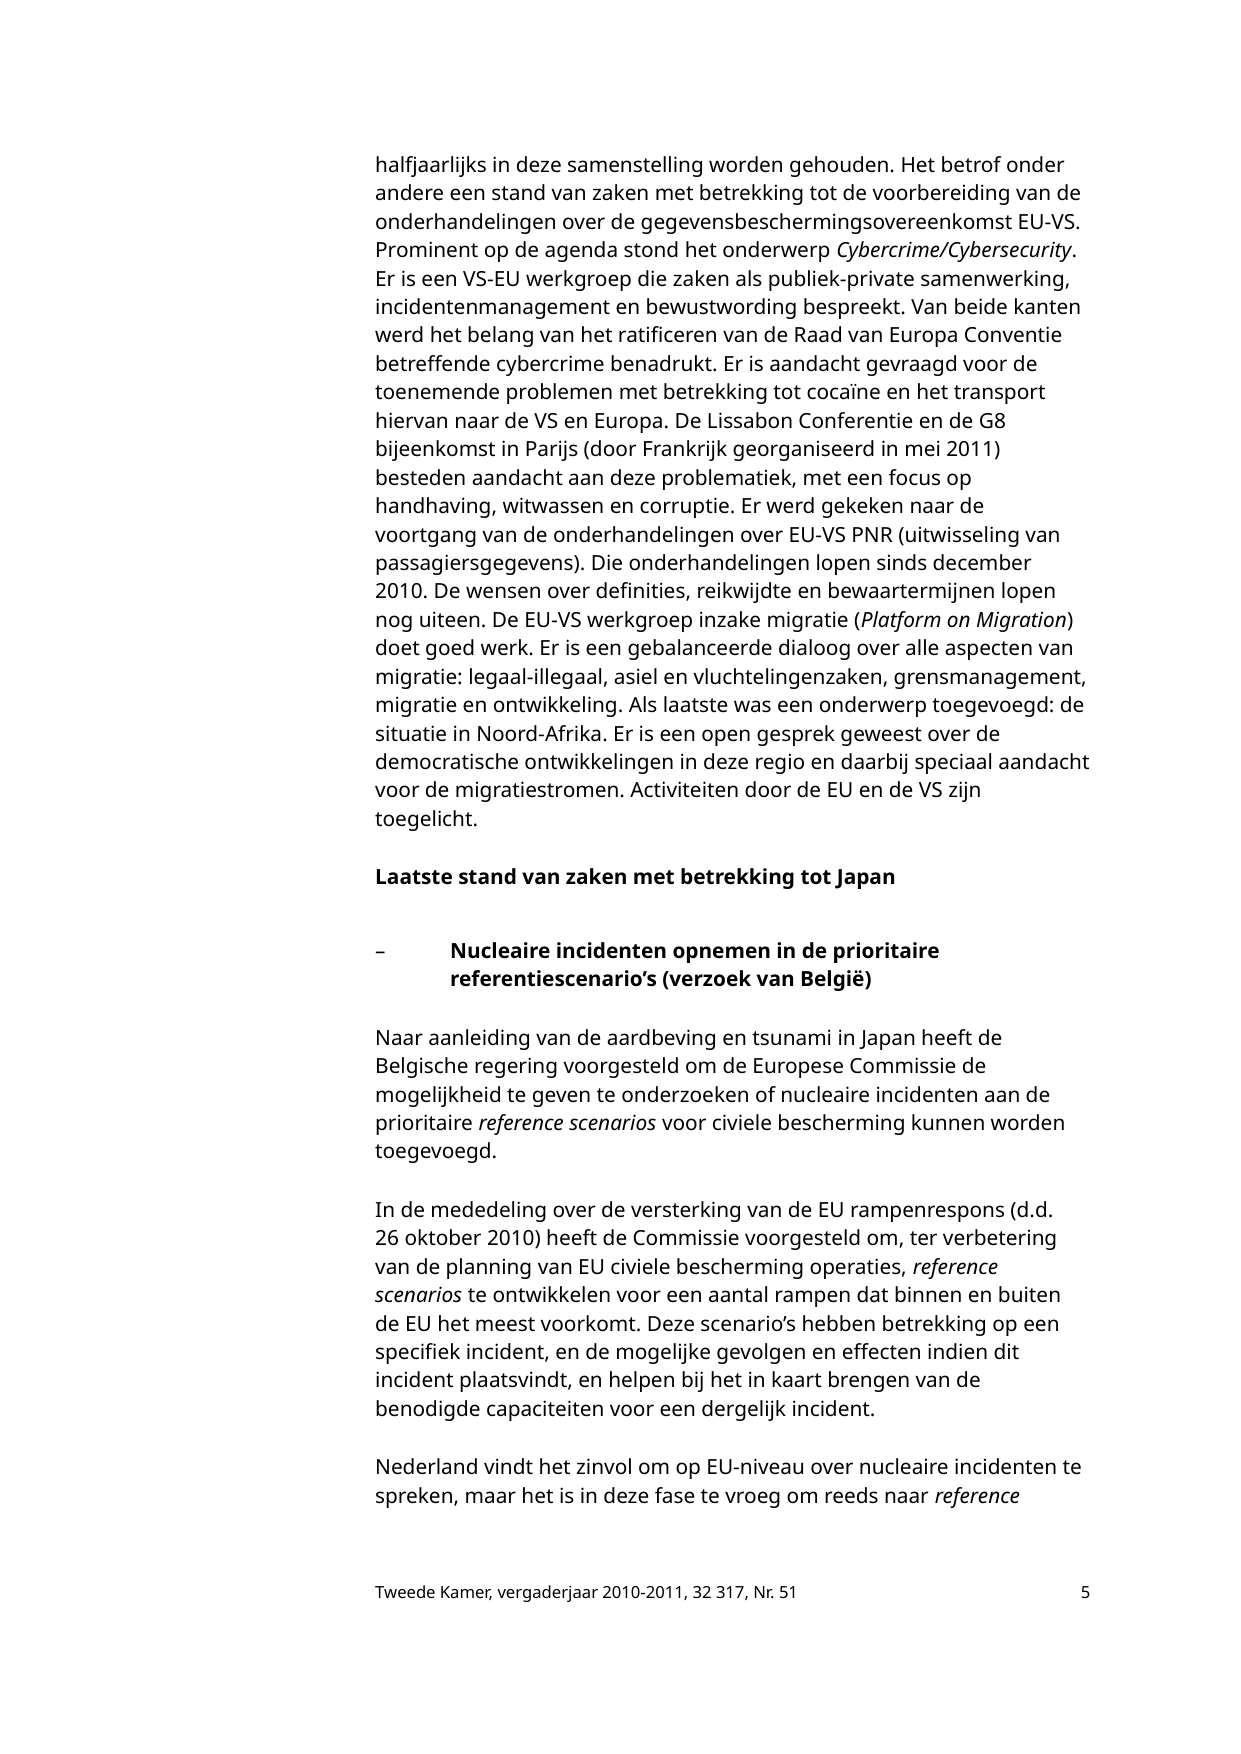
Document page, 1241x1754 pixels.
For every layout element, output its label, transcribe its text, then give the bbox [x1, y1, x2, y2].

text Nederland vindt het zinvol om op EU-niveau over nucleaire incidenten te spreken, maar het is in deze fase te vroeg om reeds naar reference [375, 1452, 1090, 1509]
text Laatste stand van zaken met betrekking tot Japan [375, 862, 1090, 891]
list Nucleaire incidenten opnemen in de prioritaire referentiescenario’s (verzoek van België) [375, 936, 1090, 993]
text halfjaarlijks in deze samenstelling worden gehouden. Het betrof onder andere een stand van zaken met betrekking tot de voorbereiding van de onderhandelingen over de gegevensbeschermingsovereenkomst EU-VS. Prominent op de agenda stond het onderwerp Cybercrime/Cybersecurity. Er is een VS-EU werkgroep die zaken als publiek-private samenwerking, incidentenmanagement en bewustwording bespreekt. Van beide kanten werd het belang van het ratificeren van de Raad van Europa Conventie betreffende cybercrime benadrukt. Er is aandacht gevraagd voor de toenemende problemen met betrekking tot cocaïne en het transport hiervan naar de VS en Europa. De Lissabon Conferentie en de G8 bijeenkomst in Parijs (door Frankrijk georganiseerd in mei 2011) besteden aandacht aan deze problematiek, met een focus op handhaving, witwassen en corruptie. Er werd gekeken naar de voortgang van de onderhandelingen over EU-VS PNR (uitwisseling van passagiersgegevens). Die onderhandelingen lopen sinds december 2010. De wensen over definities, reikwijdte en bewaartermijnen lopen nog uiteen. De EU-VS werkgroep inzake migratie (Platform on Migration) doet goed werk. Er is een gebalanceerde dialoog over alle aspecten van migratie: legaal-illegaal, asiel en vluchtelingenzaken, grensmanagement, migratie en ontwikkeling. Als laatste was een onderwerp toegevoegd: de situatie in Noord-Afrika. Er is een open gesprek geweest over de democratische ontwikkelingen in deze regio en daarbij speciaal aandacht voor de migratiestromen. Activiteiten door de EU en de VS zijn toegelicht. [375, 150, 1090, 832]
text Naar aanleiding van de aardbeving en tsunami in Japan heeft de Belgische regering voorgesteld om de Europese Commissie de mogelijkheid te geven te onderzoeken of nucleaire incidenten aan de prioritaire reference scenarios voor civiele bescherming kunnen worden toegevoegd. [375, 1023, 1090, 1165]
text In de mededeling over de versterking van de EU rampenrespons (d.d. 26 oktober 2010) heeft de Commissie voorgesteld om, ter verbetering van de planning van EU civiele bescherming operaties, reference scenarios te ontwikkelen voor een aantal rampen dat binnen en buiten de EU het meest voorkomt. Deze scenario’s hebben betrekking op een specifiek incident, en de mogelijke gevolgen en effecten indien dit incident plaatsvindt, en helpen bij het in kaart brengen van de benodigde capaciteiten voor een dergelijk incident. [375, 1195, 1090, 1422]
